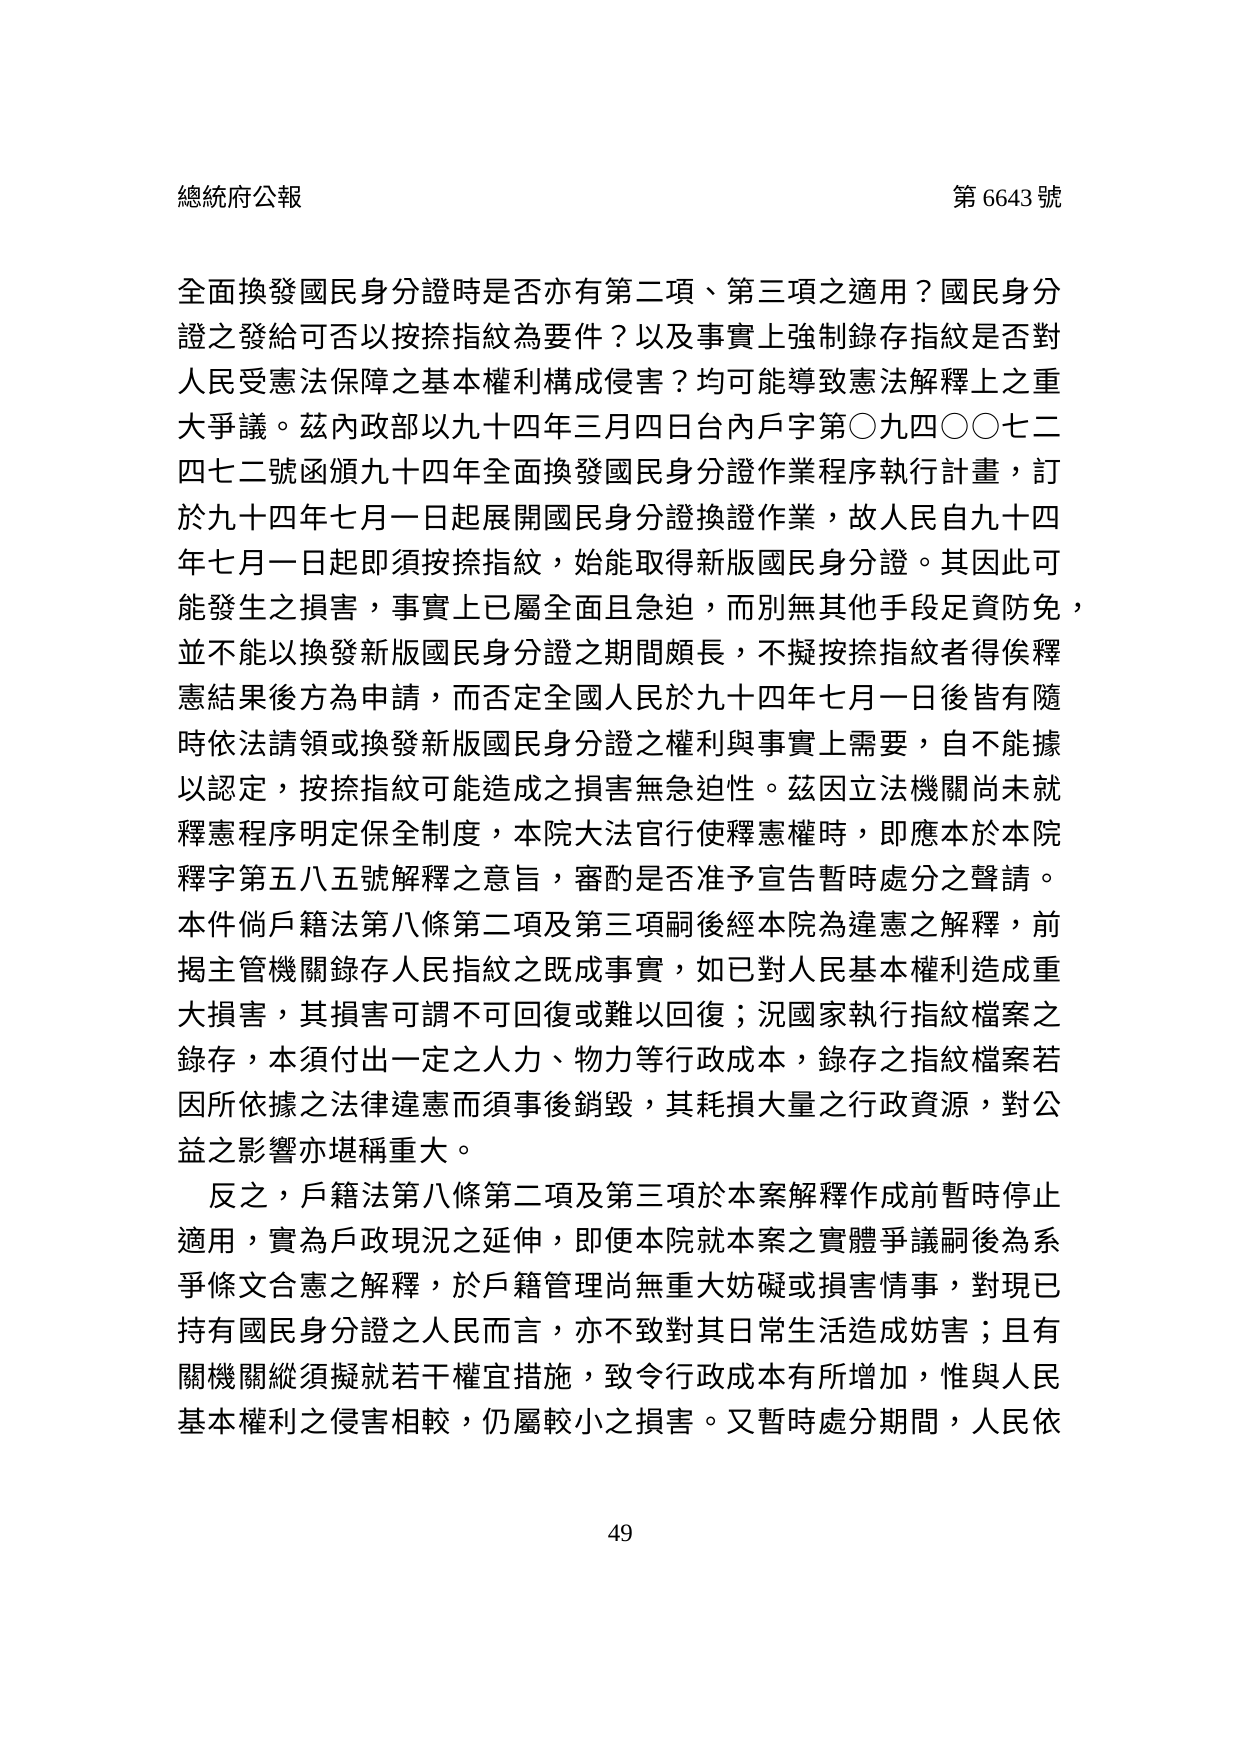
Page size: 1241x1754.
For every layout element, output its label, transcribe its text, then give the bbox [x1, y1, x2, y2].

text 反之，戶籍法第八條第二項及第三項於本案解釋作成前暫時停止適用，實為戶政現況之延伸，即便本院就本案之實體爭議嗣後為系爭條文合憲之解釋，於戶籍管理尚無重大妨礙或損害情事，對現已持有國民身分證之人民而言，亦不致對其日常生活造成妨害；且有關機關縱須擬就若干權宜措施，致令行政成本有所增加，惟與人民基本權利之侵害相較，仍屬較小之損害。又暫時處分期間，人民依 [177, 1170, 1063, 1441]
text 指紋為個人之身體上重要特徵，比對指紋亦為人別之辨識方法。中華民國八十六年五月二十一日修正公布之戶籍法第八條規定：「人民年滿十四歲者，應請領國民身分證；未滿十四歲者，得申請發給（第一項）。依前項請領國民身分證，應捺指紋並錄存。但未滿十四歲請領者，不予捺指紋，俟年滿十四歲時，應補捺指紋並錄存（第二項）。請領國民身分證，不依前項規定捺指紋者，不予發給（第三項）。」前開規定可否為國家定時全面換發國民身分證之依據？全面換發國民身分證時是否亦有第二項、第三項之適用？國民身分證之發給可否以按捺指紋為要件？以及事實上強制錄存指紋是否對人民受憲法保障之基本權利構成侵害？均可能導致憲法解釋上之重大爭議。茲內政部以九十四年三月四日台內戶字第○九四○○七二四七二號函頒九十四年全面換發國民身分證作業程序執行計畫，訂於九十四年七月一日起展開國民身分證換證作業，故人民自九十四年七月一日起即須按捺指紋，始能取得新版國民身分證。其因此可能發生之損害，事實上已屬全面且急迫，而別無其他手段足資防免，並不能以換發新版國民身分證之期間頗長，不擬按捺指紋者得俟釋憲結果後方為申請，而否定全國人民於九十四年七月一日後皆有隨時依法請領或換發新版國民身分證之權利與事實上需要，自不能據以認定，按捺指紋可能造成之損害無急迫性。茲因立法機關尚未就釋憲程序明定保全制度，本院大法官行使釋憲權時，即應本於本院釋字第五八五號解釋之意旨，審酌是否准予宣告暫時處分之聲請。本件倘戶籍法第八條第二項及第三項嗣後經本院為違憲之解釋，前揭主管機關錄存人民指紋之既成事實，如已對人民基本權利造成重大損害，其損害可謂不可回復或難以回復；況國家執行指紋檔案之錄存，本須付出一定之人力、物力等行政成本，錄存之指紋檔案若因所依據之法律違憲而須事後銷毀，其耗損大量之行政資源，對公益之影響亦堪稱重大。 [177, 266, 1063, 1170]
